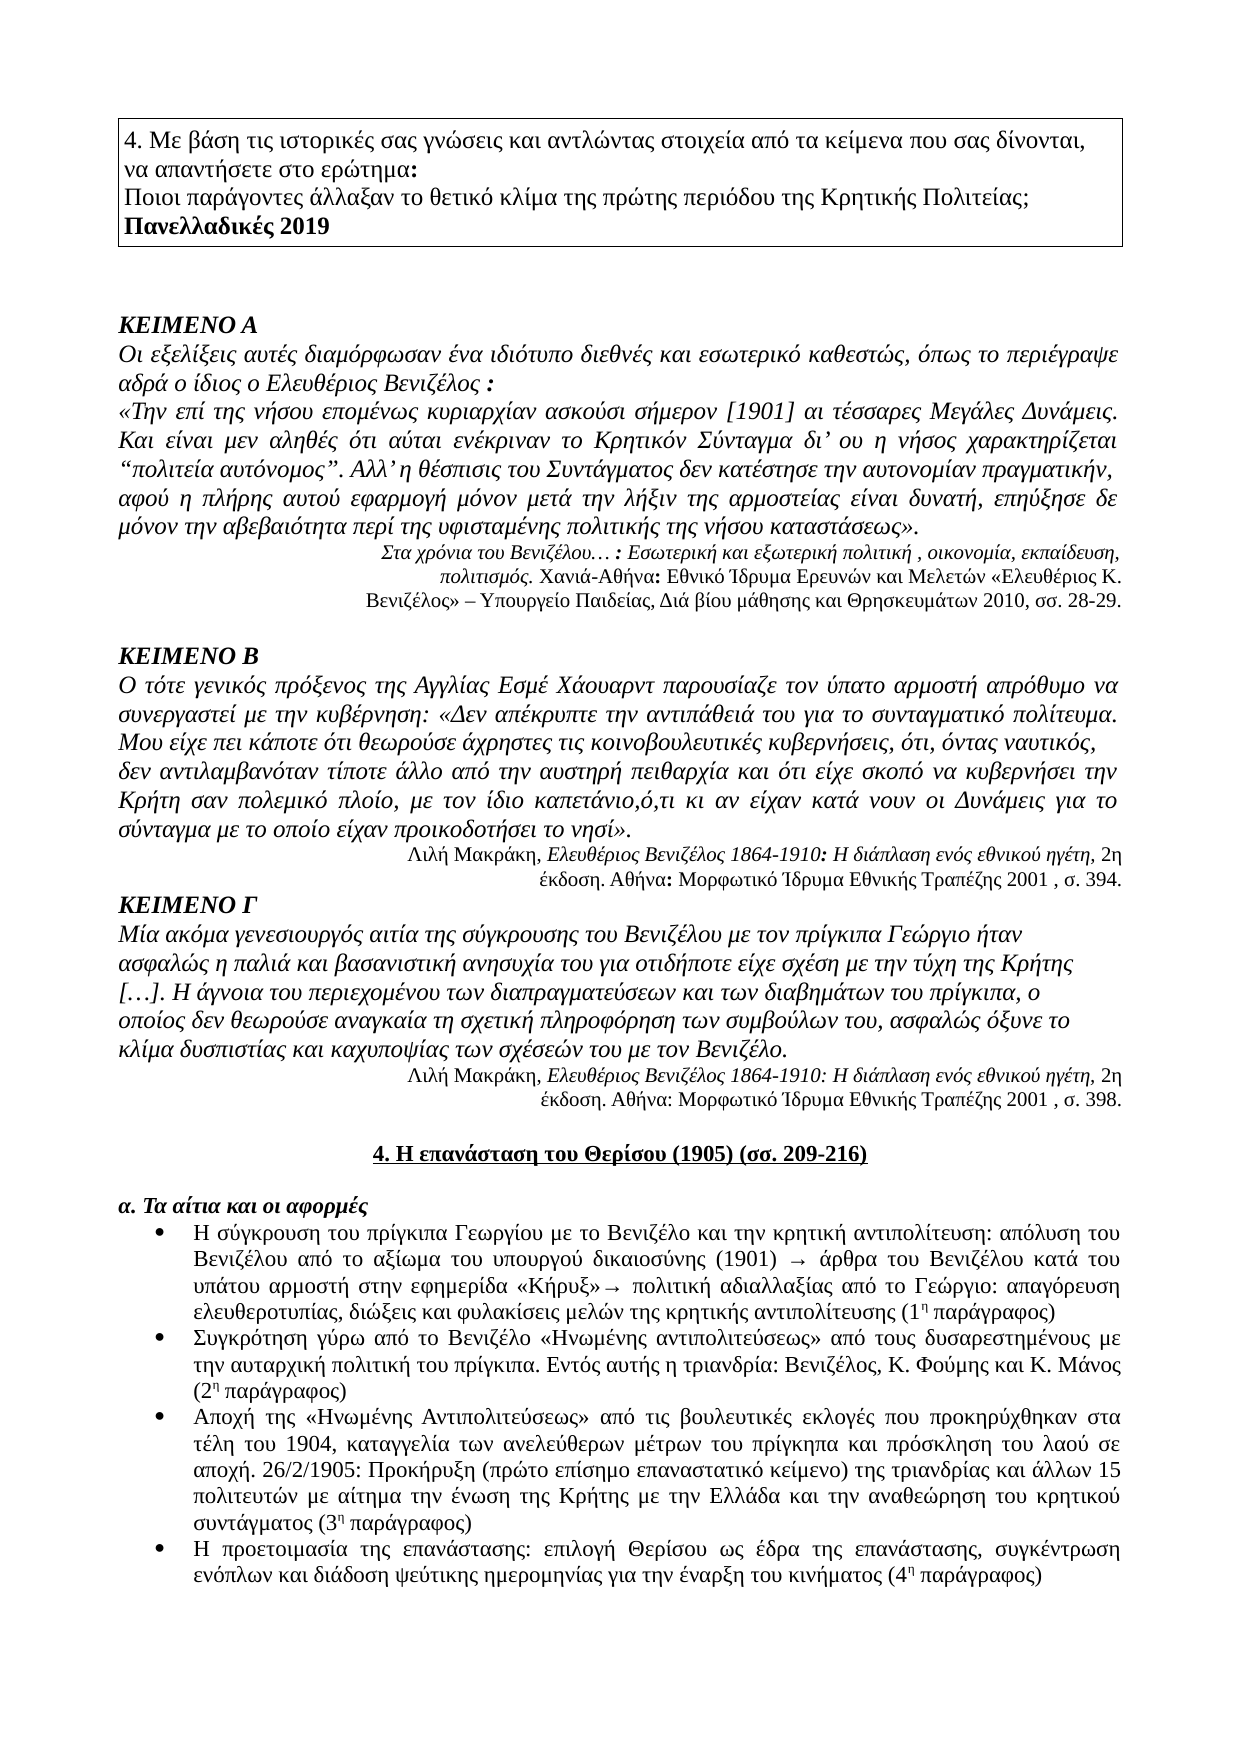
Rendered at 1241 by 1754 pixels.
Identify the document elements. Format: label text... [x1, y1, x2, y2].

list Η προετοιμασία της επανάστασης: επιλογή Θερίσου ως έδρα της επανάστασης, συγκέντρωση ενόπλων και διάδοση ψεύτικης ημερομηνίας για την έναρξη του κινήματος (4η παράγραφος) [156, 1535, 1122, 1588]
table_header 4. Με βάση τις ιστορικές σας γνώσεις και αντλώντας στοιχεία από τα κείμενα που σας δίνονται, να απαντήσετε στο ερώτημα: Ποιοι παράγοντες άλλαξαν το θετικό κλίμα της πρώτης περιόδου της Κρητικής Πολιτείας; Πανελλαδικές 2019 [119, 119, 1122, 246]
text δεν αντιλαμβανόταν τίποτε άλλο από την αυστηρή πειθαρχία και ότι είχε σκοπό να κυβερνήσει την Κρήτη σαν πολεμικό πλοίο, με τον ίδιο καπετάνιο,ό,τι κι αν είχαν κατά νουν οι Δυνάμεις για το σύνταγμα με το οποίο είχαν προικοδοτήσει το νησί». [118, 756, 1122, 842]
text «Την επί της νήσου επομένως κυριαρχίαν ασκούσι σήμερον [1901] αι τέσσαρες Μεγάλες Δυνάμεις. Και είναι μεν αληθές ότι αύται ενέκριναν το Κρητικόν Σύνταγμα δι’ ου η νήσος χαρακτηρίζεται “πολιτεία αυτόνομος”. Αλλ’ η θέσπισις του Συντάγματος δεν κατέστησε την αυτονομίαν πραγματικήν, [118, 396, 1122, 483]
text αφού η πλήρης αυτού εφαρμογή μόνον μετά την λήξιν της αρμοστείας είναι δυνατή, επηύξησε δε μόνον την αβεβαιότητα περί της υφισταμένης πολιτικής της νήσου καταστάσεως». [118, 483, 1122, 540]
text α. Τα αίτια και οι αφορμές [118, 1193, 1122, 1219]
text έκδοση. Αθήνα: Μορφωτικό Ίδρυμα Εθνικής Τραπέζης 2001 , σ. 394. [118, 866, 1122, 891]
text Μία ακόμα γενεσιουργός αιτία της σύγκρουσης του Βενιζέλου με τον πρίγκιπα Γεώργιο ήταν ασφαλώς η παλιά και βασανιστική ανησυχία του για οτιδήποτε είχε σχέση με την τύχη της Κρήτης […]. Η άγνοια του περιεχομένου των διαπραγματεύσεων και των διαβημάτων του πρίγκιπα, ο [118, 919, 1122, 1006]
text πολιτισμός. Χανιά-Αθήνα: Εθνικό Ίδρυμα Ερευνών και Μελετών «Ελευθέριος Κ. [118, 564, 1122, 588]
text Βενιζέλος» – Υπουργείο Παιδείας, Διά βίου μάθησης και Θρησκευμάτων 2010, σσ. 28-29. [118, 588, 1122, 612]
text ΚΕΙΜΕΝΟ Α [118, 310, 1122, 339]
text οποίος δεν θεωρούσε αναγκαία τη σχετική πληροφόρηση των συμβούλων του, ασφαλώς όξυνε το κλίμα δυσπιστίας και καχυποψίας των σχέσεών του με τον Βενιζέλο. [118, 1006, 1122, 1063]
list Συγκρότηση γύρω από το Βενιζέλο «Ηνωμένης αντιπολιτεύσεως» από τους δυσαρεστημένους με την αυταρχική πολιτική του πρίγκιπα. Εντός αυτής η τριανδρία: Βενιζέλος, Κ. Φούμης και Κ. Μάνος (2η παράγραφος) [156, 1324, 1122, 1403]
text έκδοση. Αθήνα: Μορφωτικό Ίδρυμα Εθνικής Τραπέζης 2001 , σ. 398. [118, 1087, 1122, 1111]
text Οι εξελίξεις αυτές διαμόρφωσαν ένα ιδιότυπο διεθνές και εσωτερικό καθεστώς, όπως το περιέγραψε αδρά ο ίδιος ο Ελευθέριος Βενιζέλος : [118, 339, 1122, 396]
text ΚΕΙΜΕΝΟ Γ [118, 891, 1122, 919]
text Λιλή Μακράκη, Ελευθέριος Βενιζέλος 1864-1910: Η διάπλαση ενός εθνικού ηγέτη, 2η [118, 842, 1122, 866]
text Λιλή Μακράκη, Ελευθέριος Βενιζέλος 1864-1910: Η διάπλαση ενός εθνικού ηγέτη, 2η [118, 1063, 1122, 1087]
text ΚΕΙΜΕΝΟ Β [118, 641, 1122, 670]
list Η σύγκρουση του πρίγκιπα Γεωργίου με το Βενιζέλο και την κρητική αντιπολίτευση: απόλυση του Βενιζέλου από το αξίωμα του υπουργού δικαιοσύνης (1901) → άρθρα του Βενιζέλου κατά του υπάτου αρμοστή στην εφημερίδα «Κήρυξ»→ πολιτική αδιαλλαξίας από το Γεώργιο: απαγόρευση ελευθεροτυπίας, διώξεις και φυλακίσεις μελών της κρητικής αντιπολίτευσης (1η παράγραφος) [156, 1219, 1122, 1324]
text Ο τότε γενικός πρόξενος της Αγγλίας Εσμέ Χάουαρντ παρουσίαζε τον ύπατο αρμοστή απρόθυμο να συνεργαστεί με την κυβέρνηση: «Δεν απέκρυπτε την αντιπάθειά του για το συνταγματικό πολίτευμα. Μου είχε πει κάποτε ότι θεωρούσε άχρηστες τις κοινοβουλευτικές κυβερνήσεις, ότι, όντας ναυτικός, [118, 670, 1122, 756]
text 4. Η επανάσταση του Θερίσου (1905) (σσ. 209-216) [118, 1140, 1122, 1166]
list Αποχή της «Ηνωμένης Αντιπολιτεύσεως» από τις βουλευτικές εκλογές που προκηρύχθηκαν στα τέλη του 1904, καταγγελία των ανελεύθερων μέτρων του πρίγκηπα και πρόσκληση του λαού σε αποχή. 26/2/1905: Προκήρυξη (πρώτο επίσημο επαναστατικό κείμενο) της τριανδρίας και άλλων 15 πολιτευτών με αίτημα την ένωση της Κρήτης με την Ελλάδα και την αναθεώρηση του κρητικού συντάγματος (3η παράγραφος) [156, 1403, 1122, 1535]
text Στα χρόνια του Βενιζέλου… : Εσωτερική και εξωτερική πολιτική , οικονομία, εκπαίδευση, [118, 540, 1122, 564]
